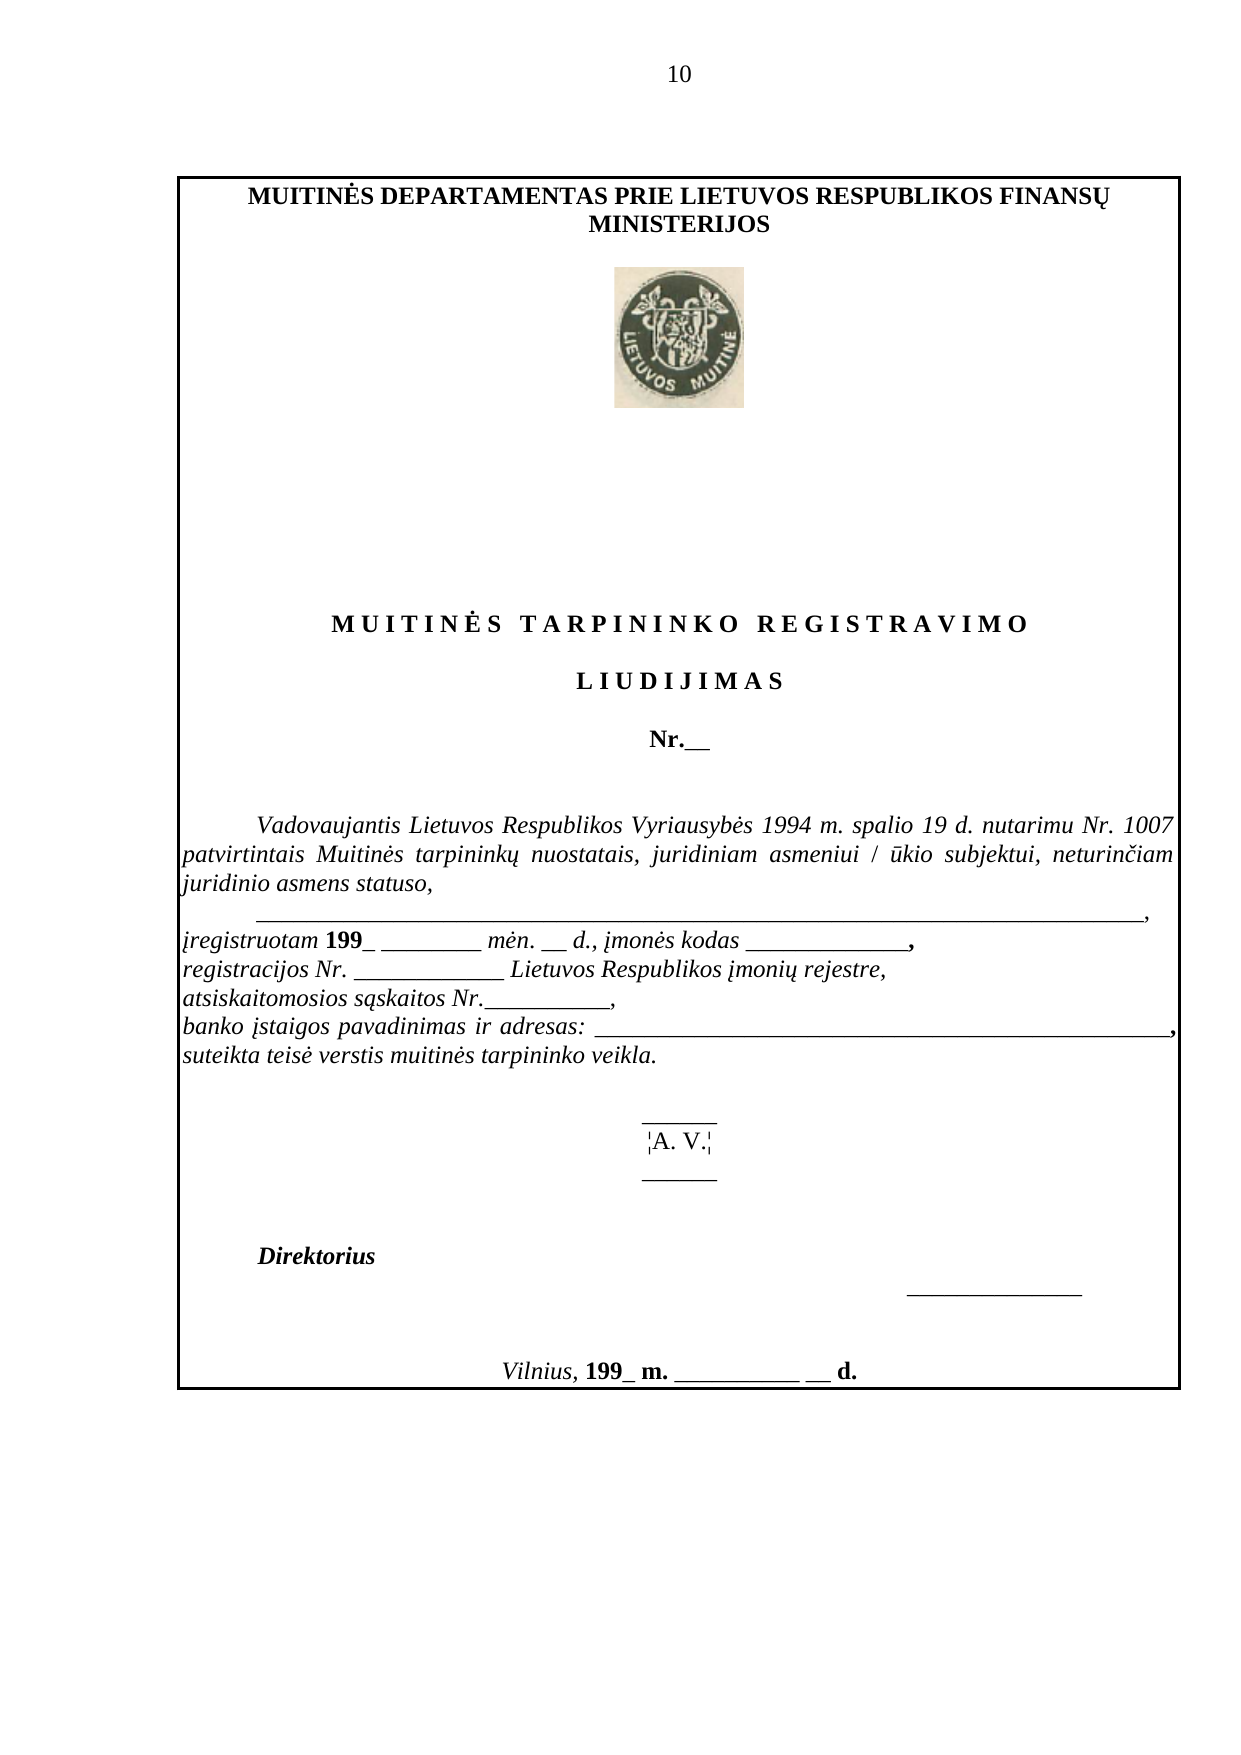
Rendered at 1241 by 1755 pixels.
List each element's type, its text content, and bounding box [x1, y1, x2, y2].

text Vadovaujantis Lietuvos Respublikos Vyriausybės 1994 m. spalio 19 d. nutarimu Nr. 1007 patvirtintais Muitinės tarpininkų nuostatais, juridiniam asmeniui / ūkio subjektui, neturinčiam juridinio asmens statuso, [180, 805, 1178, 891]
text ______ [180, 1150, 1178, 1184]
text MUITINĖS TARPININKO REGISTRAVIMO [180, 604, 1178, 638]
text registracijos Nr. ____________ Lietuvos Respublikos įmonių rejestre, [180, 949, 1178, 977]
text LIUDIJIMAS [180, 661, 1178, 695]
text ¦A. V.¦ [180, 1121, 1178, 1150]
text Nr.__ [180, 719, 1178, 753]
text ______ [180, 1092, 1178, 1121]
text _______________________________________________________________________, [180, 891, 1178, 920]
text banko įstaigos pavadinimas ir adresas: ______________________________________________, suteikta teisė verstis muitinės tarpininko veikla. [180, 1006, 1178, 1069]
text ______________ [180, 1265, 1178, 1299]
text MUITINĖS DEPARTAMENTAS PRIE LIETUVOS RESPUBLIKOS FINANSŲ MINISTERIJOS [180, 179, 1178, 238]
text atsiskaitomosios sąskaitos Nr.__________, [180, 977, 1178, 1006]
text Vilnius, 199_ m. __________ __ d. [180, 1351, 1178, 1387]
text Direktorius [180, 1236, 1178, 1265]
text įregistruotam 199_ ________ mėn. __ d., įmonės kodas _____________, [180, 920, 1178, 949]
